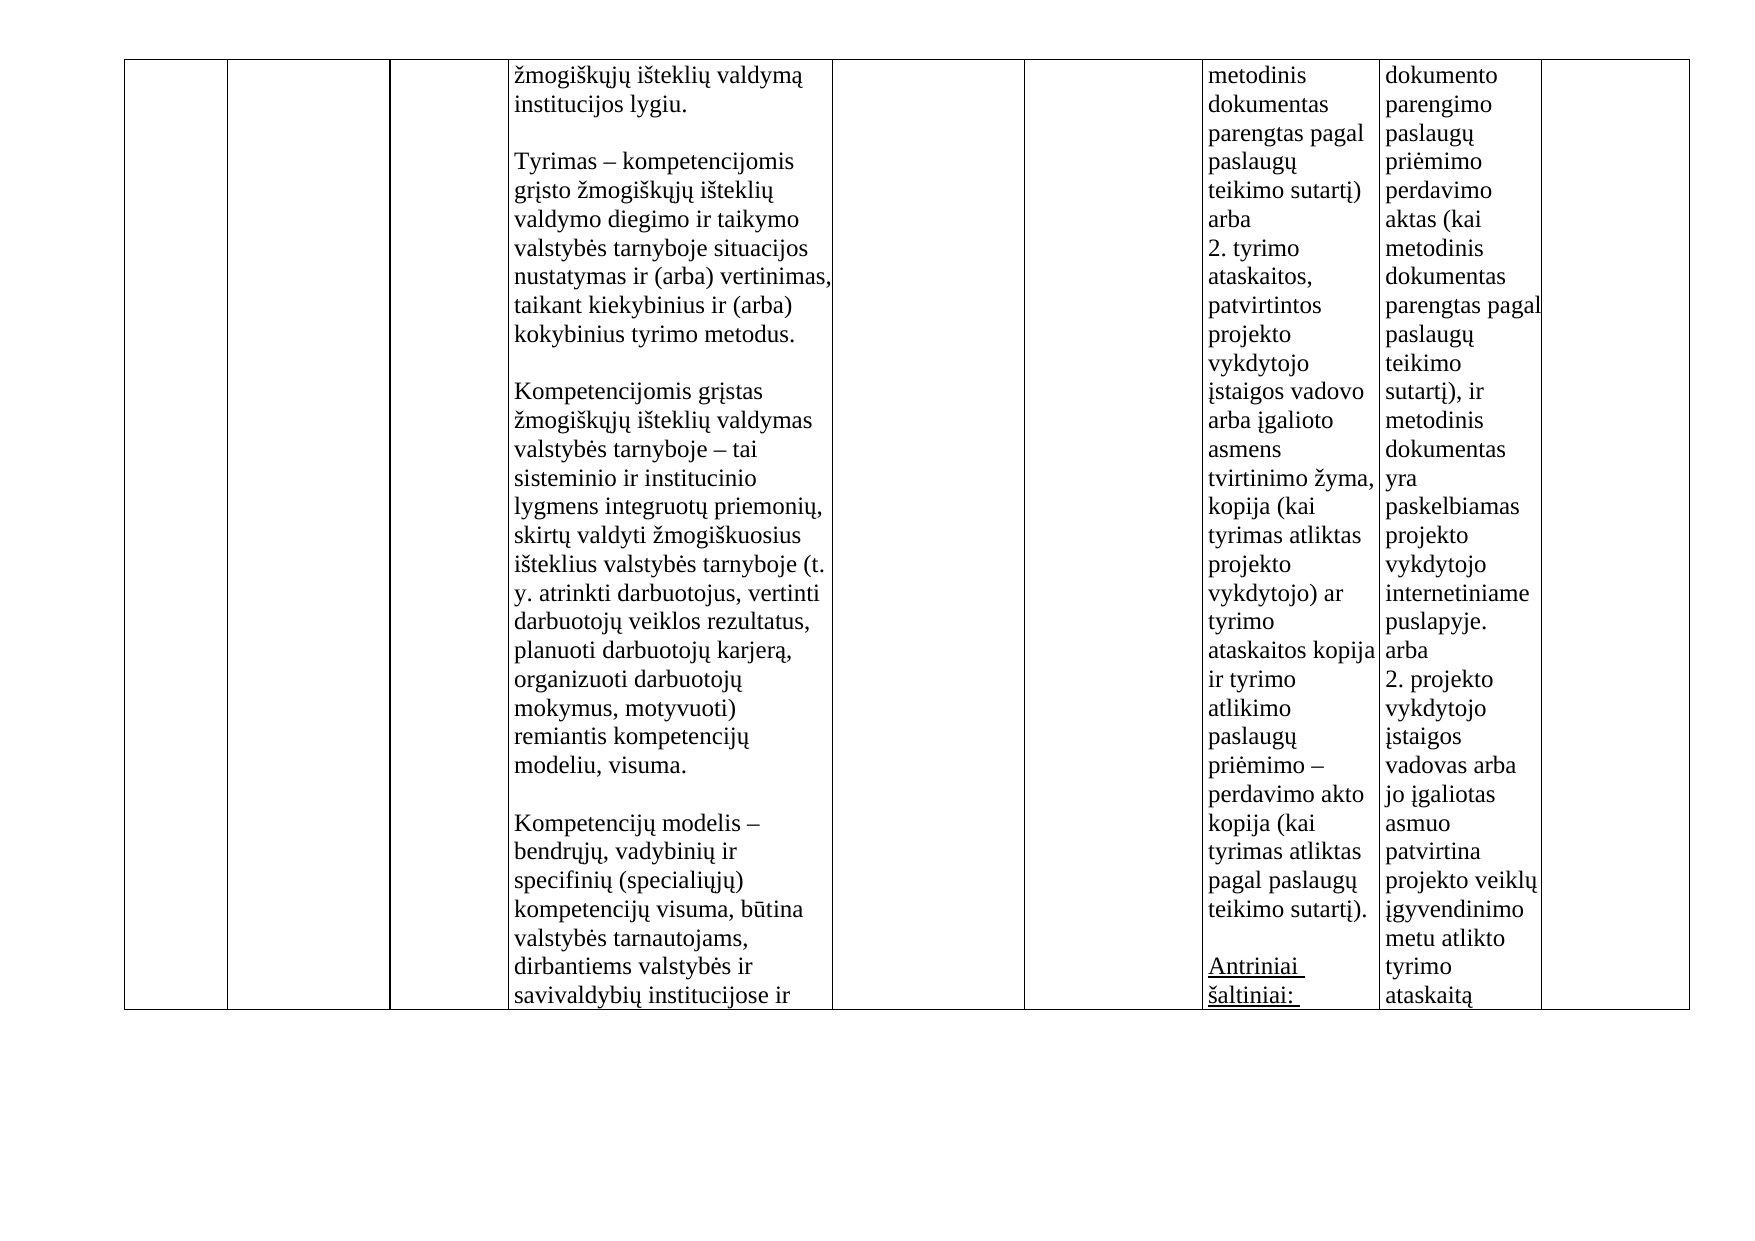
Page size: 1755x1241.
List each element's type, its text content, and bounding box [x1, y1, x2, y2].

table_cell [1542, 60, 1689, 1009]
table_cell [833, 60, 1024, 1009]
table_cell žmogiškųjų išteklių valdymą institucijos lygiu. Tyrimas – kompetencijomis grįsto žmogiškųjų išteklių valdymo diegimo ir taikymo valstybės tarnyboje situacijos nustatymas ir (arba) vertinimas, taikant kiekybinius ir (arba) kokybinius tyrimo metodus. Kompetencijomis grįstas žmogiškųjų išteklių valdymas valstybės tarnyboje – tai sisteminio ir institucinio lygmens integruotų priemonių, skirtų valdyti žmogiškuosius išteklius valstybės tarnyboje (t. y. atrinkti darbuotojus, vertinti darbuotojų veiklos rezultatus, planuoti darbuotojų karjerą, organizuoti darbuotojų mokymus, motyvuoti) remiantis kompetencijų modeliu, visuma. Kompetencijų modelis – bendrųjų, vadybinių ir specifinių (specialiųjų) kompetencijų visuma, būtina valstybės tarnautojams, dirbantiems valstybės ir savivaldybių institucijose ir [509, 60, 832, 1009]
table_cell metodinis dokumentas parengtas pagal paslaugų teikimo sutartį) arba 2. tyrimo ataskaitos, patvirtintos projekto vykdytojo įstaigos vadovo arba įgalioto asmens tvirtinimo žyma, kopija (kai tyrimas atliktas projekto vykdytojo) ar tyrimo ataskaitos kopija ir tyrimo atlikimo paslaugų priėmimo – perdavimo akto kopija (kai tyrimas atliktas pagal paslaugų teikimo sutartį). Antriniai šaltiniai: [1203, 60, 1379, 1009]
table_cell [1025, 60, 1202, 1009]
table_cell [125, 60, 227, 1009]
table_cell dokumento parengimo paslaugų priėmimo perdavimo aktas (kai metodinis dokumentas parengtas pagal paslaugų teikimo sutartį), ir metodinis dokumentas yra paskelbiamas projekto vykdytojo internetiniame puslapyje. arba 2. projekto vykdytojo įstaigos vadovas arba jo įgaliotas asmuo patvirtina projekto veiklų įgyvendinimo metu atlikto tyrimo ataskaitą [1380, 60, 1541, 1009]
table_cell [228, 60, 389, 1009]
table_cell [391, 60, 508, 1009]
